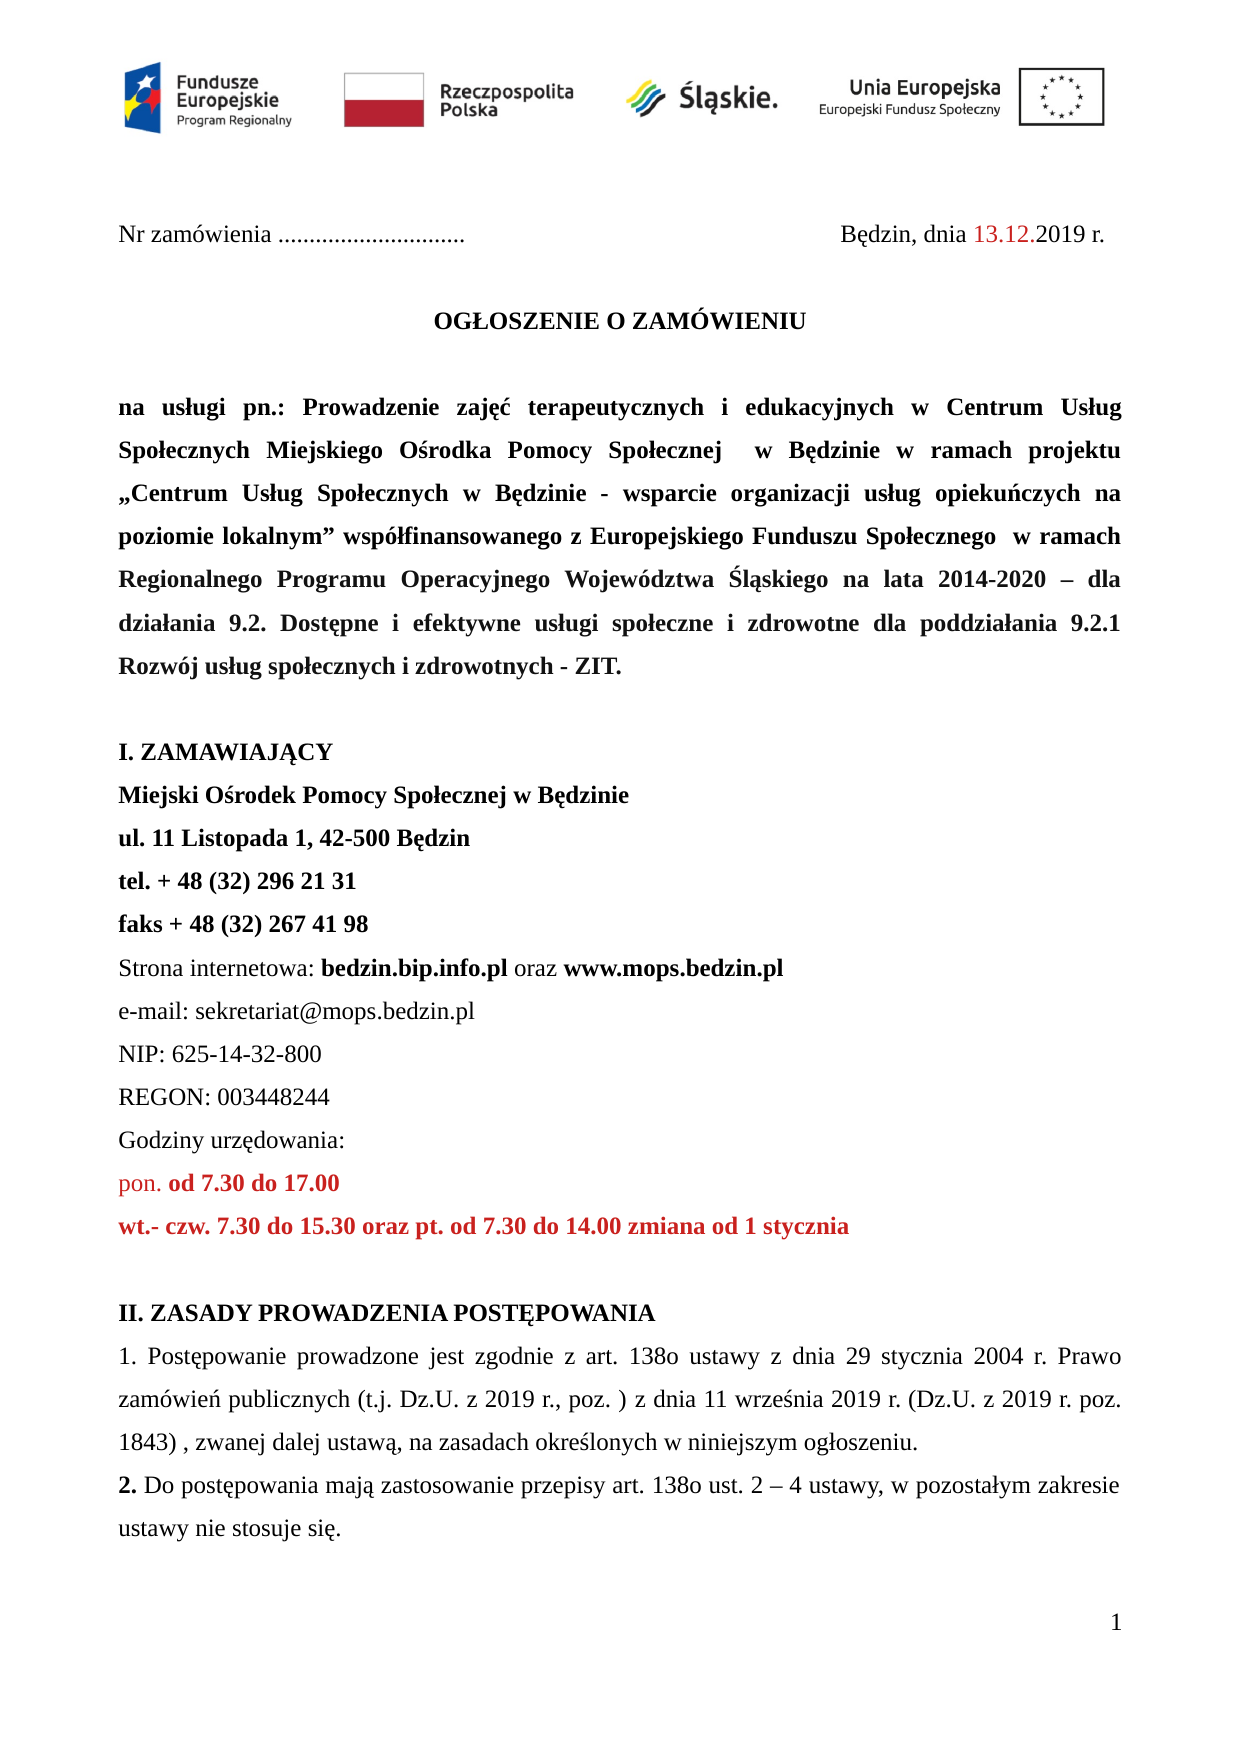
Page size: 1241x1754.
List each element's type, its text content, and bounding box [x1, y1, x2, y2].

text na usługi pn.: Prowadzenie zajęć terapeutycznych i edukacyjnych w Centrum Usług Społecznych Miejskiego Ośrodka Pomocy Społecznej w Będzinie w ramach projektu „Centrum Usług Społecznych w Będzinie - wsparcie organizacji usług opiekuńczych na poziomie lokalnym” współfinansowanego z Europejskiego Funduszu Społecznego w ramach Regionalnego Programu Operacyjnego Województwa Śląskiego na lata 2014-2020 – dla działania 9.2. Dostępne i efektywne usługi społeczne i zdrowotne dla poddziałania 9.2.1 Rozwój usług społecznych i zdrowotnych - ZIT. [118, 392, 1122, 679]
text Nr zamówienia .............................. Będzin, dnia 13.12.2019 r. [118, 219, 1122, 248]
text Godziny urzędowania: [118, 1125, 1122, 1154]
text NIP: 625-14-32-800 [118, 1039, 1122, 1068]
text 1. Postępowanie prowadzone jest zgodnie z art. 138o ustawy z dnia 29 stycznia 2004 r. Prawo zamówień publicznych (t.j. Dz.U. z 2019 r., poz. ) z dnia 11 września 2019 r. (Dz.U. z 2019 r. poz. 1843) , zwanej dalej ustawą, na zasadach określonych w niniejszym ogłoszeniu. [118, 1341, 1122, 1456]
text e-mail: sekretariat@mops.bedzin.pl [118, 996, 1122, 1024]
text REGON: 003448244 [118, 1082, 1122, 1111]
text OGŁOSZENIE O ZAMÓWIENIU [118, 306, 1122, 334]
text II. ZASADY PROWADZENIA POSTĘPOWANIA [118, 1298, 1122, 1326]
text ul. 11 Listopada 1, 42-500 Będzin [118, 823, 1122, 852]
text pon. od 7.30 do 17.00 [118, 1168, 1122, 1197]
text wt.- czw. 7.30 do 15.30 oraz pt. od 7.30 do 14.00 zmiana od 1 stycznia [118, 1211, 1122, 1240]
text Strona internetowa: bedzin.bip.info.pl oraz www.mops.bedzin.pl [118, 953, 1122, 981]
text I. ZAMAWIAJĄCY [118, 737, 1122, 766]
picture [115, 41, 1120, 150]
text faks + 48 (32) 267 41 98 [118, 909, 1122, 938]
text 2. Do postępowania mają zastosowanie przepisy art. 138o ust. 2 – 4 ustawy, w pozostałym zakresie ustawy nie stosuje się. [118, 1470, 1122, 1542]
text Miejski Ośrodek Pomocy Społecznej w Będzinie [118, 780, 1122, 809]
text tel. + 48 (32) 296 21 31 [118, 866, 1122, 895]
